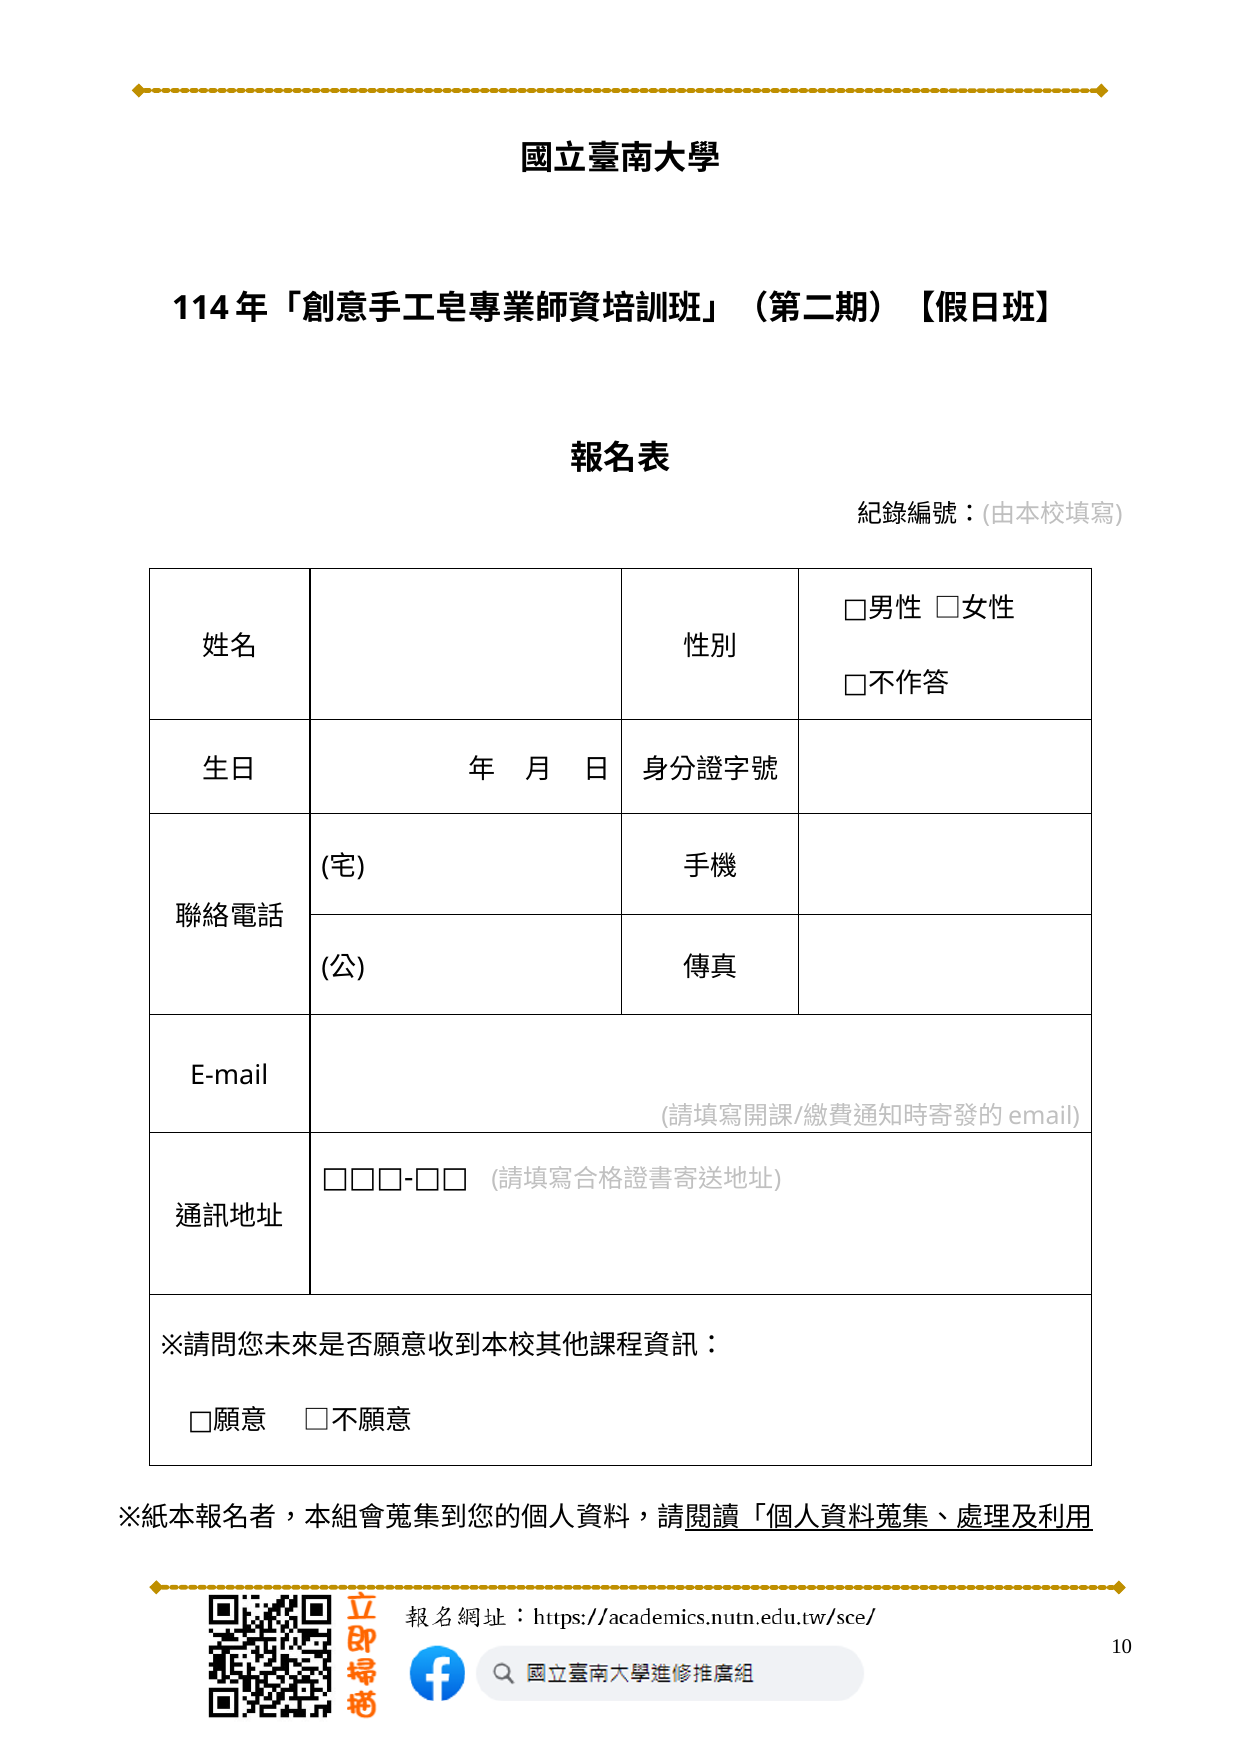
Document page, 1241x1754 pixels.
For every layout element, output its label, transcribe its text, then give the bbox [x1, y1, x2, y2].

table_cell [799, 720, 1091, 813]
table_header 性別 [622, 569, 798, 719]
table_header 姓名 [150, 569, 309, 719]
text ※紙本報名者，本組會蒐集到您的個人資料，請閱讀「個人資料蒐集、處理及利用 [118, 1477, 1093, 1552]
table_cell (請填寫開課/繳費通知時寄發的email) [311, 1015, 1091, 1132]
table_cell ※請問您未來是否願意收到本校其他課程資訊： □願意 □不願意 [150, 1295, 1091, 1465]
table_header [311, 569, 621, 719]
table_cell (公) [311, 915, 621, 1014]
text 國立臺南大學 [118, 118, 1122, 193]
table_cell E-mail [150, 1015, 309, 1132]
table_cell 年 月 日 [311, 720, 621, 813]
text 114年「創意手工皂專業師資培訓班」（第二期）【假日班】 [118, 268, 1122, 343]
picture [192, 1589, 384, 1730]
table_cell [799, 814, 1091, 913]
table_cell (宅) [311, 814, 621, 913]
table_cell [799, 915, 1091, 1014]
picture [388, 1590, 896, 1709]
table_cell 聯絡電話 [150, 814, 309, 1014]
picture [192, 1578, 384, 1586]
text 報名表 [118, 418, 1122, 493]
table_cell □□□-□□ (請填寫合格證書寄送地址) [311, 1133, 1091, 1294]
table_cell 傳真 [622, 915, 798, 1014]
table_cell 手機 [622, 814, 798, 913]
table_cell 身分證字號 [622, 720, 798, 813]
text 紀錄編號：(由本校填寫) [118, 493, 1122, 530]
table_cell 通訊地址 [150, 1133, 309, 1294]
table_header □男性 □女性 □不作答 [799, 569, 1091, 719]
table_cell 生日 [150, 720, 309, 813]
